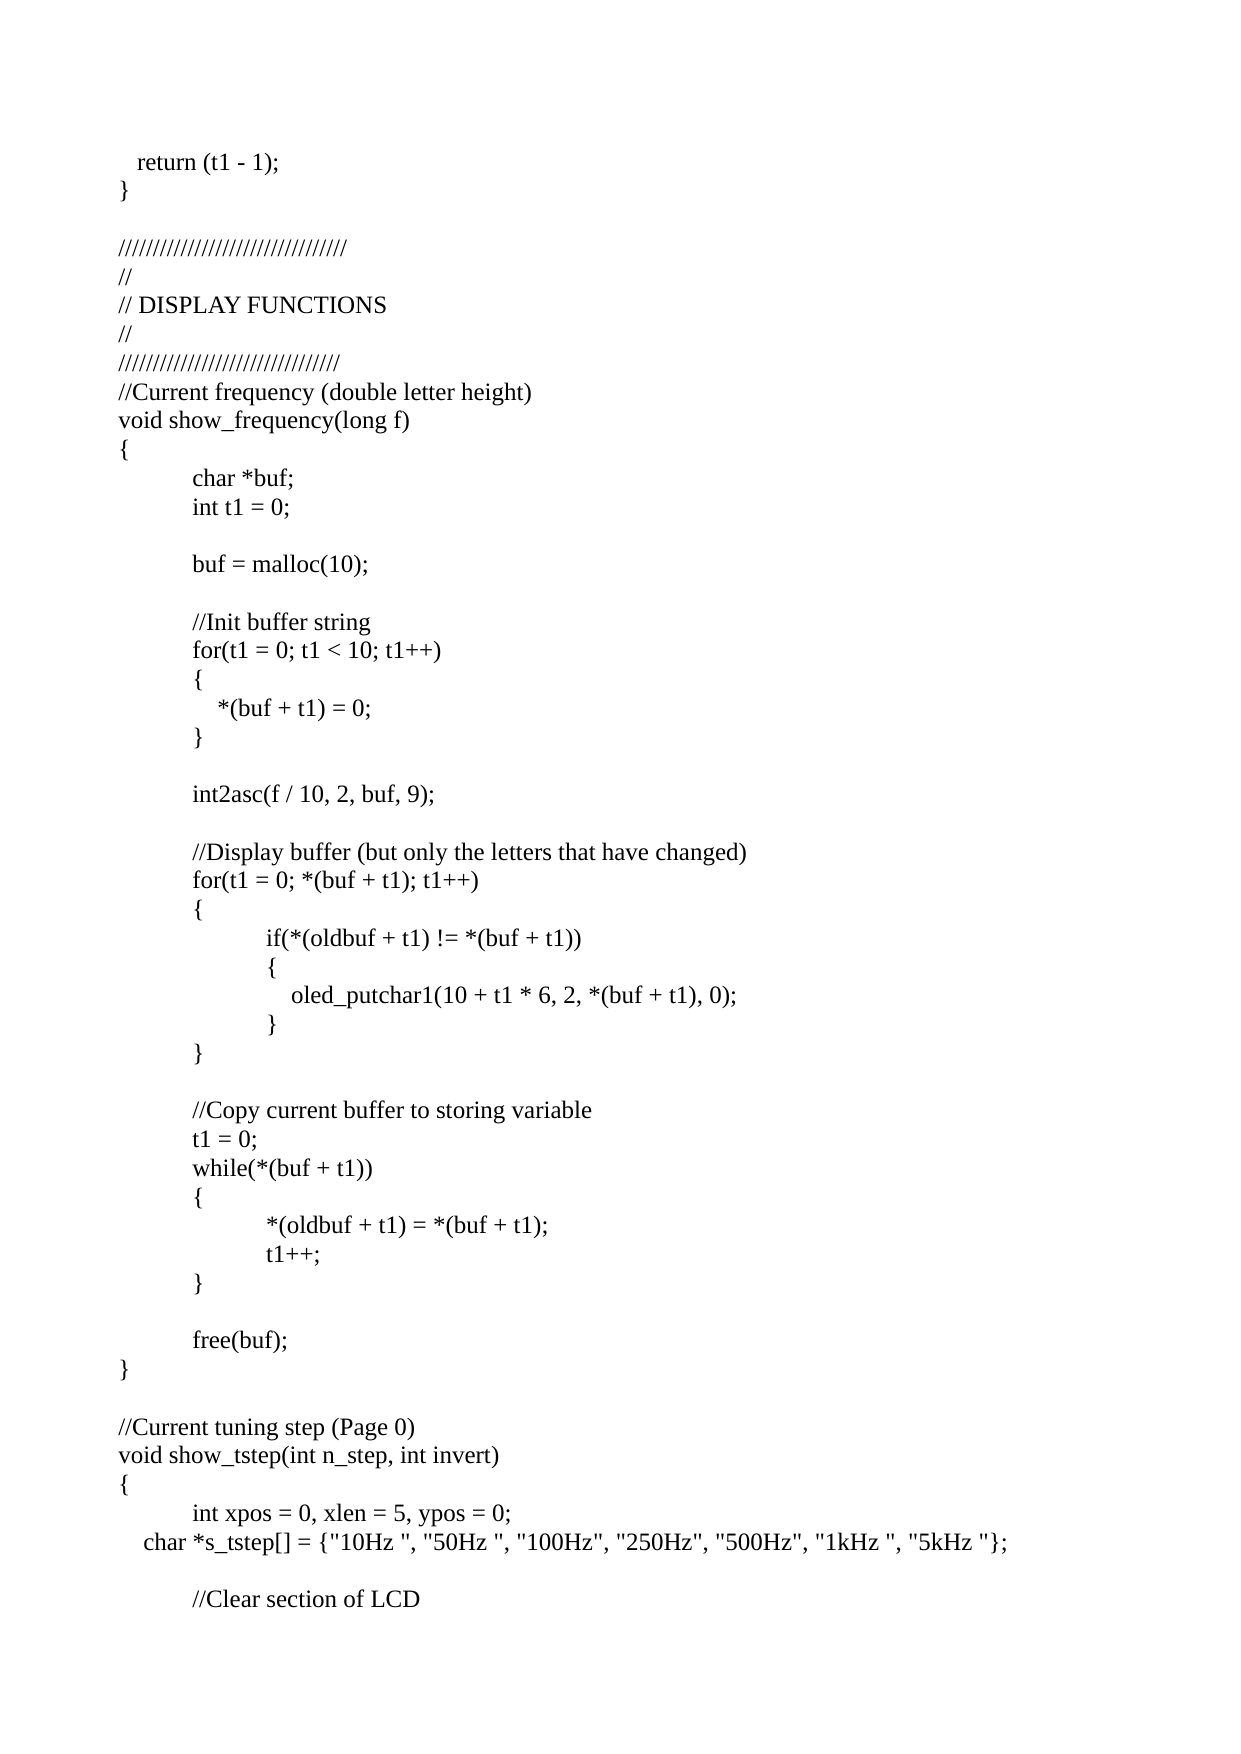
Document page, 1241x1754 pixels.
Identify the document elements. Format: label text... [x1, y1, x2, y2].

text *(buf + t1) = 0; [118, 693, 1122, 722]
text return (t1 - 1); [118, 147, 1122, 176]
text oled_putchar1(10 + t1 * 6, 2, *(buf + t1), 0); [118, 981, 1122, 1009]
text free(buf); [118, 1326, 1122, 1354]
text { [118, 1469, 1122, 1498]
text { [118, 894, 1122, 923]
text // [118, 319, 1122, 348]
text } [118, 722, 1122, 751]
text { [118, 664, 1122, 693]
text char *s_tstep[] = {"10Hz ", "50Hz ", "100Hz", "250Hz", "500Hz", "1kHz ", "5kHz "}; [118, 1527, 1122, 1556]
text } [118, 1009, 1122, 1038]
text //Clear section of LCD [118, 1584, 1122, 1613]
text *(oldbuf + t1) = *(buf + t1); [118, 1211, 1122, 1239]
text } [118, 176, 1122, 204]
text if(*(oldbuf + t1) != *(buf + t1)) [118, 923, 1122, 952]
text // [118, 262, 1122, 291]
text void show_tstep(int n_step, int invert) [118, 1441, 1122, 1469]
text t1++; [118, 1239, 1122, 1268]
text { [118, 952, 1122, 981]
text // DISPLAY FUNCTIONS [118, 291, 1122, 319]
text { [118, 1182, 1122, 1211]
text //Init buffer string [118, 607, 1122, 636]
text int t1 = 0; [118, 492, 1122, 521]
text } [118, 1038, 1122, 1067]
text void show_frequency(long f) [118, 406, 1122, 434]
text //Current tuning step (Page 0) [118, 1412, 1122, 1441]
text for(t1 = 0; *(buf + t1); t1++) [118, 866, 1122, 894]
text //Display buffer (but only the letters that have changed) [118, 837, 1122, 866]
text buf = malloc(10); [118, 549, 1122, 578]
text for(t1 = 0; t1 < 10; t1++) [118, 636, 1122, 664]
text } [118, 1354, 1122, 1383]
text int2asc(f / 10, 2, buf, 9); [118, 779, 1122, 808]
text char *buf; [118, 463, 1122, 492]
text { [118, 434, 1122, 463]
text //Copy current buffer to storing variable [118, 1096, 1122, 1124]
text t1 = 0; [118, 1124, 1122, 1153]
text int xpos = 0, xlen = 5, ypos = 0; [118, 1498, 1122, 1527]
text while(*(buf + t1)) [118, 1153, 1122, 1182]
text } [118, 1268, 1122, 1297]
text //////////////////////////////// [118, 348, 1122, 377]
text //Current frequency (double letter height) [118, 377, 1122, 406]
text ///////////////////////////////// [118, 233, 1122, 262]
